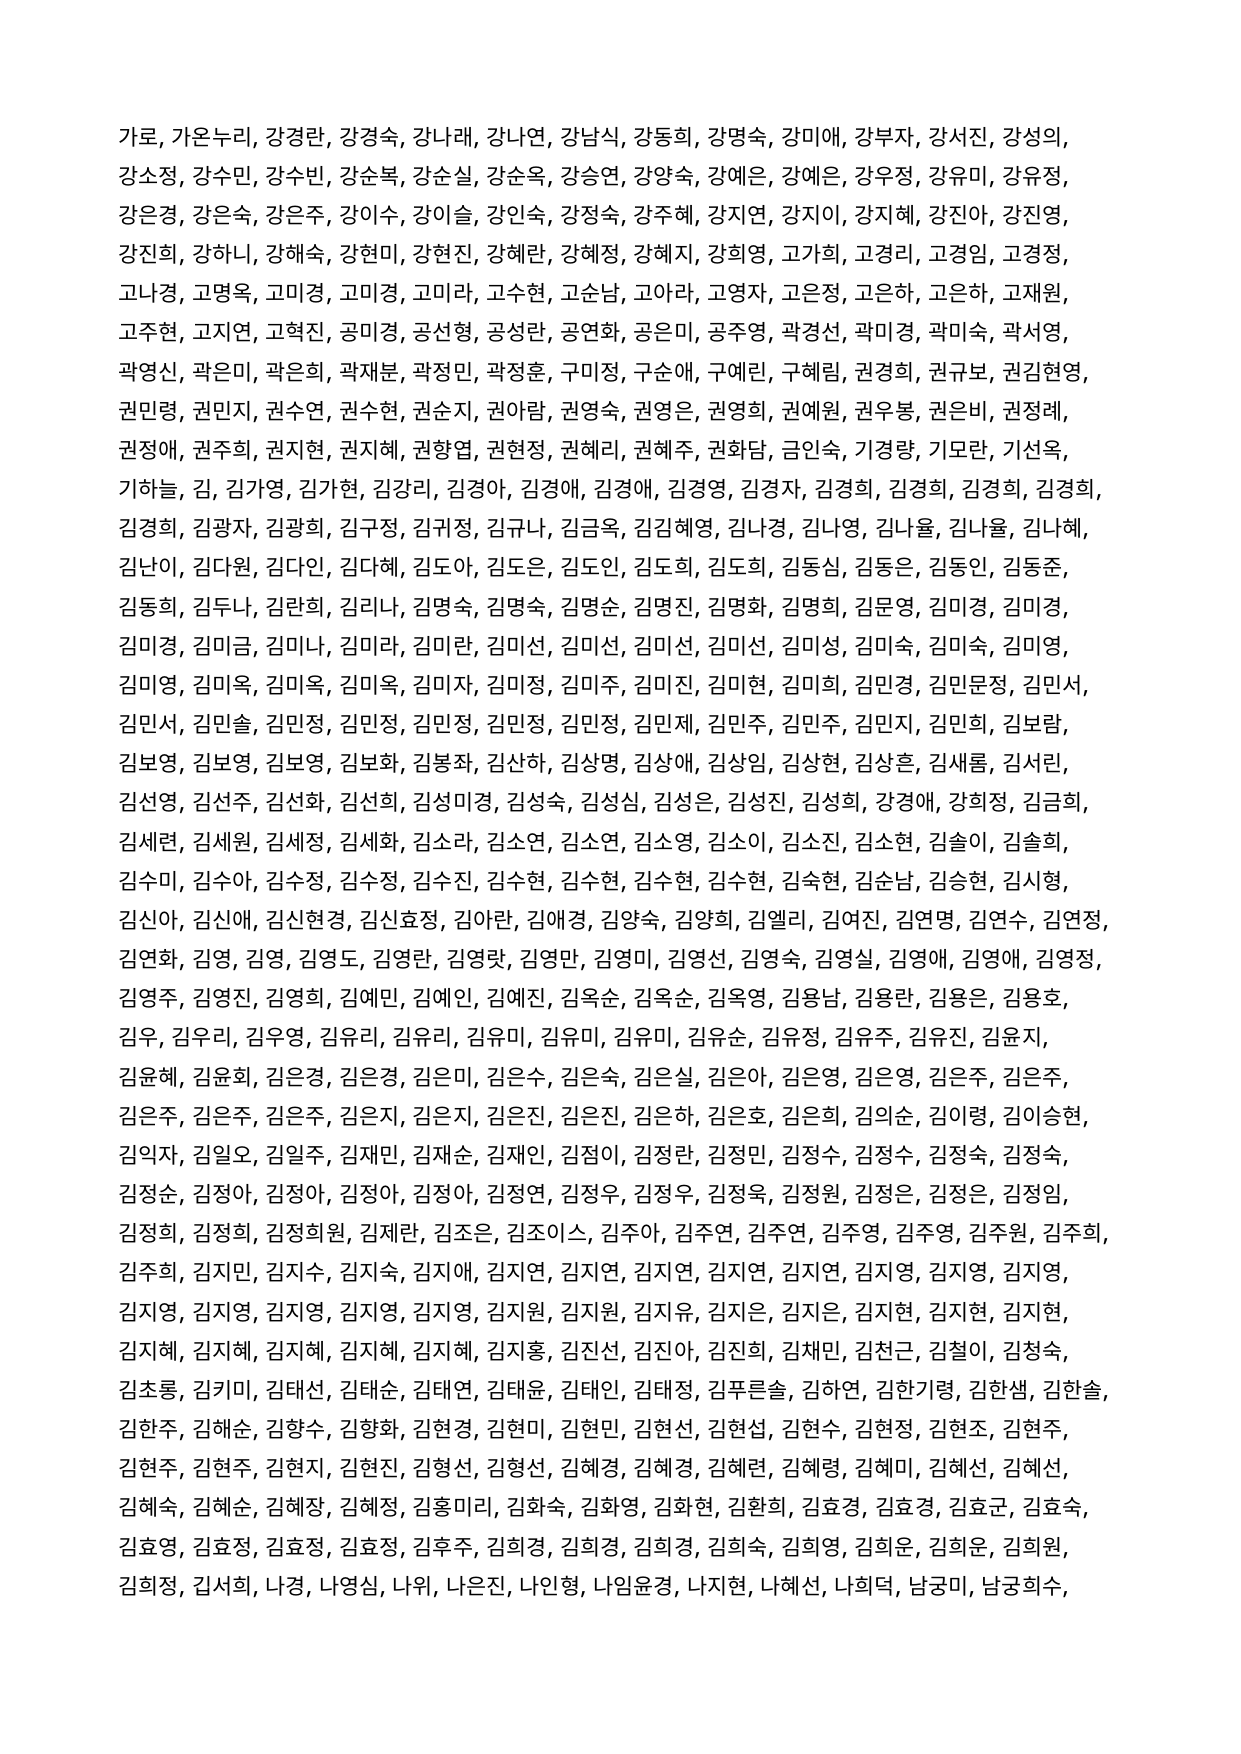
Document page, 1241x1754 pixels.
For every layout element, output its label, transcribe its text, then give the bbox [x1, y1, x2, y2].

text 가로, 가온누리, 강경란, 강경숙, 강나래, 강나연, 강남식, 강동희, 강명숙, 강미애, 강부자, 강서진, 강성의, 강소정, 강수민, 강수빈, 강순복, 강순실, 강순옥, 강승연, 강양숙, 강예은, 강예은, 강우정, 강유미, 강유정, 강은경, 강은숙, 강은주, 강이수, 강이슬, 강인숙, 강정숙, 강주혜, 강지연, 강지이, 강지혜, 강진아, 강진영, 강진희, 강하니, 강해숙, 강현미, 강현진, 강혜란, 강혜정, 강혜지, 강희영, 고가희, 고경리, 고경임, 고경정, 고나경, 고명옥, 고미경, 고미경, 고미라, 고수현, 고순남, 고아라, 고영자, 고은정, 고은하, 고은하, 고재원, 고주현, 고지연, 고혁진, 공미경, 공선형, 공성란, 공연화, 공은미, 공주영, 곽경선, 곽미경, 곽미숙, 곽서영, 곽영신, 곽은미, 곽은희, 곽재분, 곽정민, 곽정훈, 구미정, 구순애, 구예린, 구혜림, 권경희, 권규보, 권김현영, 권민령, 권민지, 권수연, 권수현, 권순지, 권아람, 권영숙, 권영은, 권영희, 권예원, 권우봉, 권은비, 권정례, 권정애, 권주희, 권지현, 권지혜, 권향엽, 권현정, 권혜리, 권혜주, 권화담, 금인숙, 기경량, 기모란, 기선옥, 기하늘, 김, 김가영, 김가현, 김강리, 김경아, 김경애, 김경애, 김경영, 김경자, 김경희, 김경희, 김경희, 김경희, 김경희, 김광자, 김광희, 김구정, 김귀정, 김규나, 김금옥, 김김혜영, 김나경, 김나영, 김나율, 김나율, 김나혜, 김난이, 김다원, 김다인, 김다혜, 김도아, 김도은, 김도인, 김도희, 김도희, 김동심, 김동은, 김동인, 김동준, 김동희, 김두나, 김란희, 김리나, 김명숙, 김명숙, 김명순, 김명진, 김명화, 김명희, 김문영, 김미경, 김미경, 김미경, 김미금, 김미나, 김미라, 김미란, 김미선, 김미선, 김미선, 김미선, 김미성, 김미숙, 김미숙, 김미영, 김미영, 김미옥, 김미옥, 김미옥, 김미자, 김미정, 김미주, 김미진, 김미현, 김미희, 김민경, 김민문정, 김민서, 김민서, 김민솔, 김민정, 김민정, 김민정, 김민정, 김민정, 김민제, 김민주, 김민주, 김민지, 김민희, 김보람, 김보영, 김보영, 김보영, 김보화, 김봉좌, 김산하, 김상명, 김상애, 김상임, 김상현, 김상흔, 김새롬, 김서린, 김선영, 김선주, 김선화, 김선희, 김성미경, 김성숙, 김성심, 김성은, 김성진, 김성희, 강경애, 강희정, 김금희, 김세련, 김세원, 김세정, 김세화, 김소라, 김소연, 김소연, 김소영, 김소이, 김소진, 김소현, 김솔이, 김솔희, 김수미, 김수아, 김수정, 김수정, 김수진, 김수현, 김수현, 김수현, 김수현, 김숙현, 김순남, 김승현, 김시형, 김신아, 김신애, 김신현경, 김신효정, 김아란, 김애경, 김양숙, 김양희, 김엘리, 김여진, 김연명, 김연수, 김연정, 김연화, 김영, 김영, 김영도, 김영란, 김영랏, 김영만, 김영미, 김영선, 김영숙, 김영실, 김영애, 김영애, 김영정, 김영주, 김영진, 김영희, 김예민, 김예인, 김예진, 김옥순, 김옥순, 김옥영, 김용남, 김용란, 김용은, 김용호, 김우, 김우리, 김우영, 김유리, 김유리, 김유미, 김유미, 김유미, 김유순, 김유정, 김유주, 김유진, 김윤지, 김윤혜, 김윤회, 김은경, 김은경, 김은미, 김은수, 김은숙, 김은실, 김은아, 김은영, 김은영, 김은주, 김은주, 김은주, 김은주, 김은주, 김은지, 김은지, 김은진, 김은진, 김은하, 김은호, 김은희, 김의순, 김이령, 김이승현, 김익자, 김일오, 김일주, 김재민, 김재순, 김재인, 김점이, 김정란, 김정민, 김정수, 김정수, 김정숙, 김정숙, 김정순, 김정아, 김정아, 김정아, 김정아, 김정연, 김정우, 김정우, 김정욱, 김정원, 김정은, 김정은, 김정임, 김정희, 김정희, 김정희원, 김제란, 김조은, 김조이스, 김주아, 김주연, 김주연, 김주영, 김주영, 김주원, 김주희, 김주희, 김지민, 김지수, 김지숙, 김지애, 김지연, 김지연, 김지연, 김지연, 김지연, 김지영, 김지영, 김지영, 김지영, 김지영, 김지영, 김지영, 김지영, 김지원, 김지원, 김지유, 김지은, 김지은, 김지현, 김지현, 김지현, 김지혜, 김지혜, 김지혜, 김지혜, 김지혜, 김지홍, 김진선, 김진아, 김진희, 김채민, 김천근, 김철이, 김청숙, 김초롱, 김키미, 김태선, 김태순, 김태연, 김태윤, 김태인, 김태정, 김푸른솔, 김하연, 김한기령, 김한샘, 김한솔, 김한주, 김해순, 김향수, 김향화, 김현경, 김현미, 김현민, 김현선, 김현섭, 김현수, 김현정, 김현조, 김현주, 김현주, 김현주, 김현지, 김현진, 김형선, 김형선, 김혜경, 김혜경, 김혜련, 김혜령, 김혜미, 김혜선, 김혜선, 김혜숙, 김혜순, 김혜장, 김혜정, 김홍미리, 김화숙, 김화영, 김화현, 김환희, 김효경, 김효경, 김효군, 김효숙, 김효영, 김효정, 김효정, 김효정, 김후주, 김희경, 김희경, 김희경, 김희숙, 김희영, 김희운, 김희운, 김희원, 김희정, 깁서희, 나경, 나영심, 나위, 나은진, 나인형, 나임윤경, 나지현, 나혜선, 나희덕, 남궁미, 남궁희수, [118, 118, 1122, 1601]
